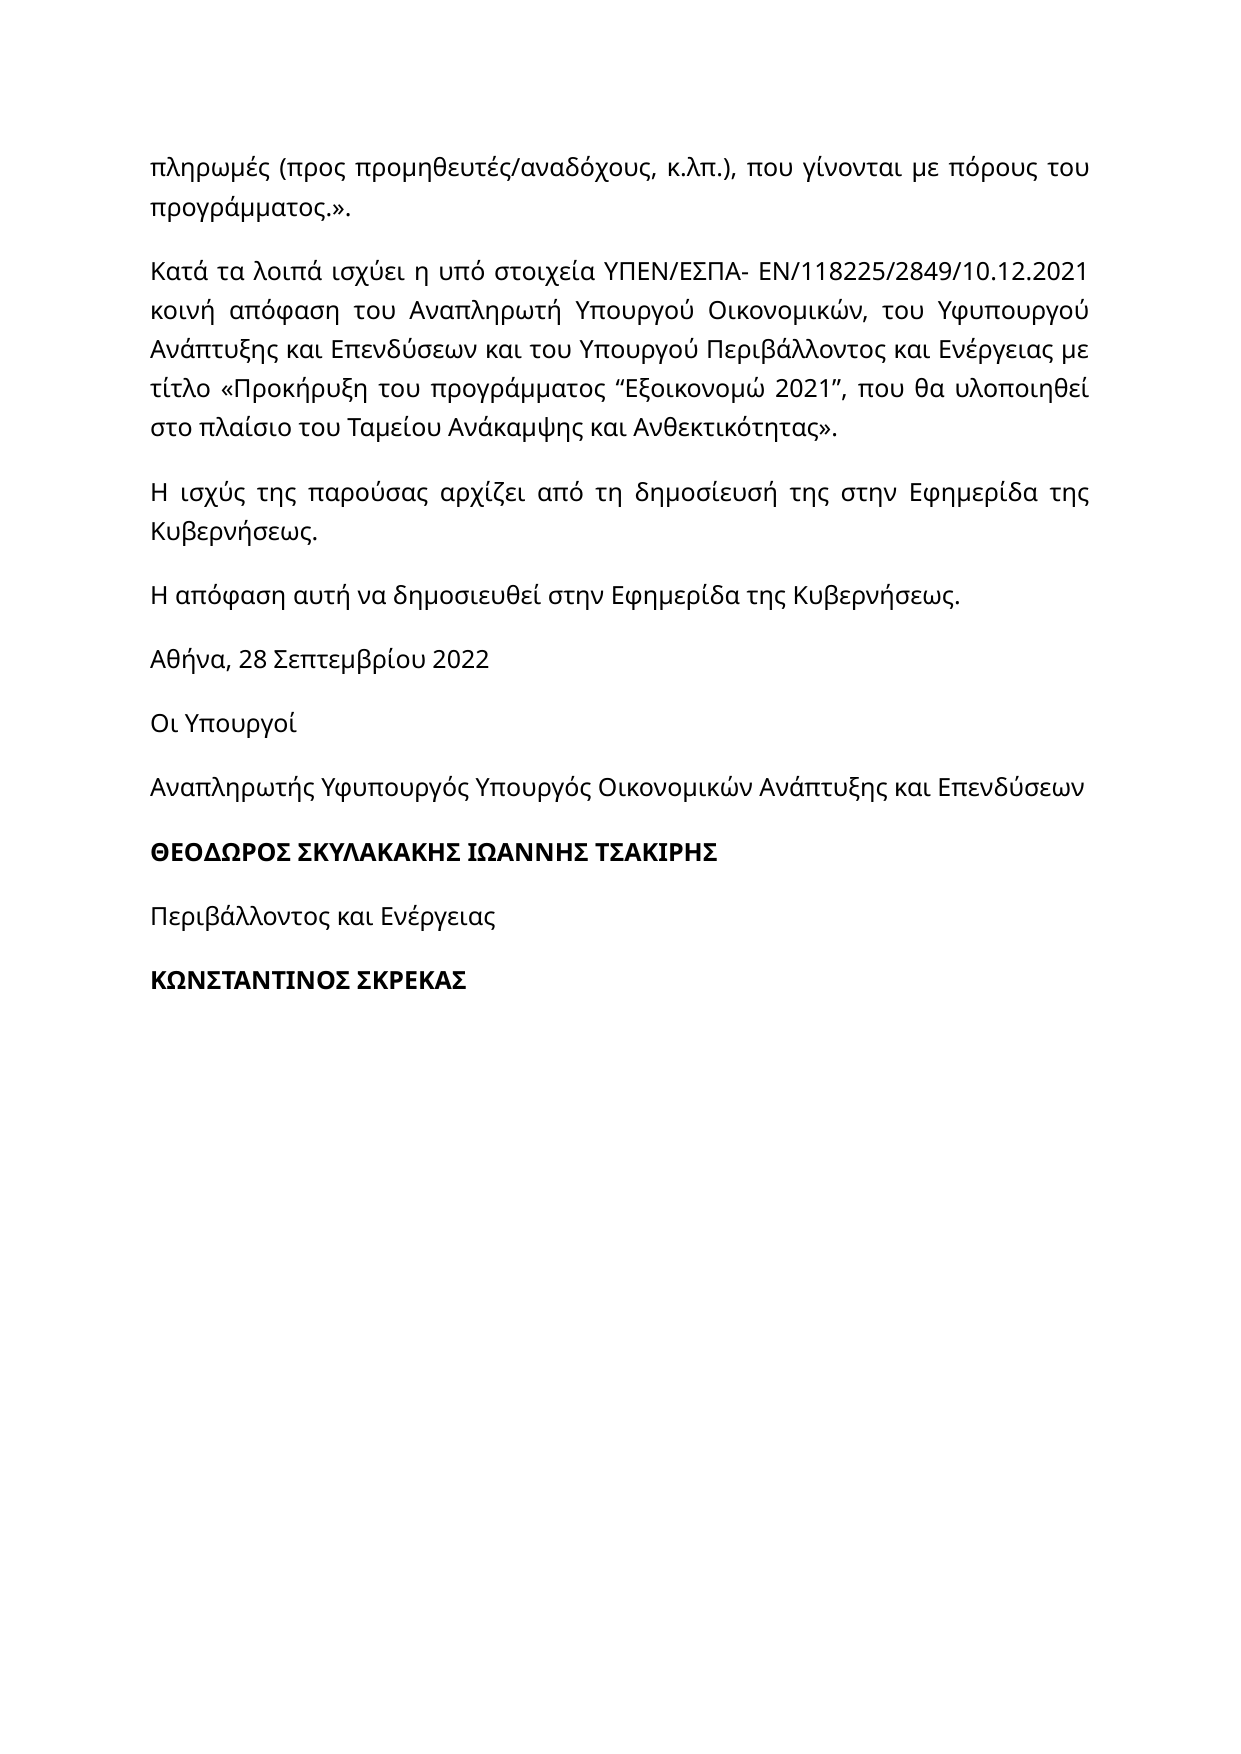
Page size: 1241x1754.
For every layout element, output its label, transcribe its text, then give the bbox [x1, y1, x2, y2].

text πληρωμές (προς προμηθευτές/αναδόχους, κ.λπ.), που γίνονται με πόρους του προγράμματος.». [150, 150, 1090, 223]
text Περιβάλλοντος και Ενέργειας [150, 898, 1090, 932]
text Η ισχύς της παρούσας αρχίζει από τη δημοσίευσή της στην Εφημερίδα της Κυβερνήσεως. [150, 474, 1090, 547]
text Κατά τα λοιπά ισχύει η υπό στοιχεία ΥΠΕΝ/ΕΣΠΑ- ΕΝ/118225/2849/10.12.2021 κοινή απόφαση του Αναπληρωτή Υπουργού Οικονομικών, του Υφυπουργού Ανάπτυξης και Επενδύσεων και του Υπουργού Περιβάλλοντος και Ενέργειας με τίτλο «Προκήρυξη του προγράμματος “Εξοικονομώ 2021”, που θα υλοποιηθεί στο πλαίσιο του Ταμείου Ανάκαμψης και Ανθεκτικότητας». [150, 253, 1090, 444]
text Η απόφαση αυτή να δημοσιευθεί στην Εφημερίδα της Κυβερνήσεως. [150, 577, 1090, 612]
text ΚΩΝΣΤΑΝΤΙΝΟΣ ΣΚΡΕΚΑΣ [150, 962, 1090, 997]
text ΘΕΟ∆ΩΡΟΣ ΣΚΥΛΑΚΑΚΗΣ ΙΩΑΝΝΗΣ ΤΣΑΚΙΡΗΣ [150, 834, 1090, 868]
text Αθήνα, 28 Σεπτεμβρίου 2022 [150, 642, 1090, 676]
text Oι Υπουργοί [150, 706, 1090, 740]
text Αναπληρωτής Υφυπουργός Υπουργός Οικονομικών Ανάπτυξης και Επενδύσεων [150, 770, 1090, 804]
